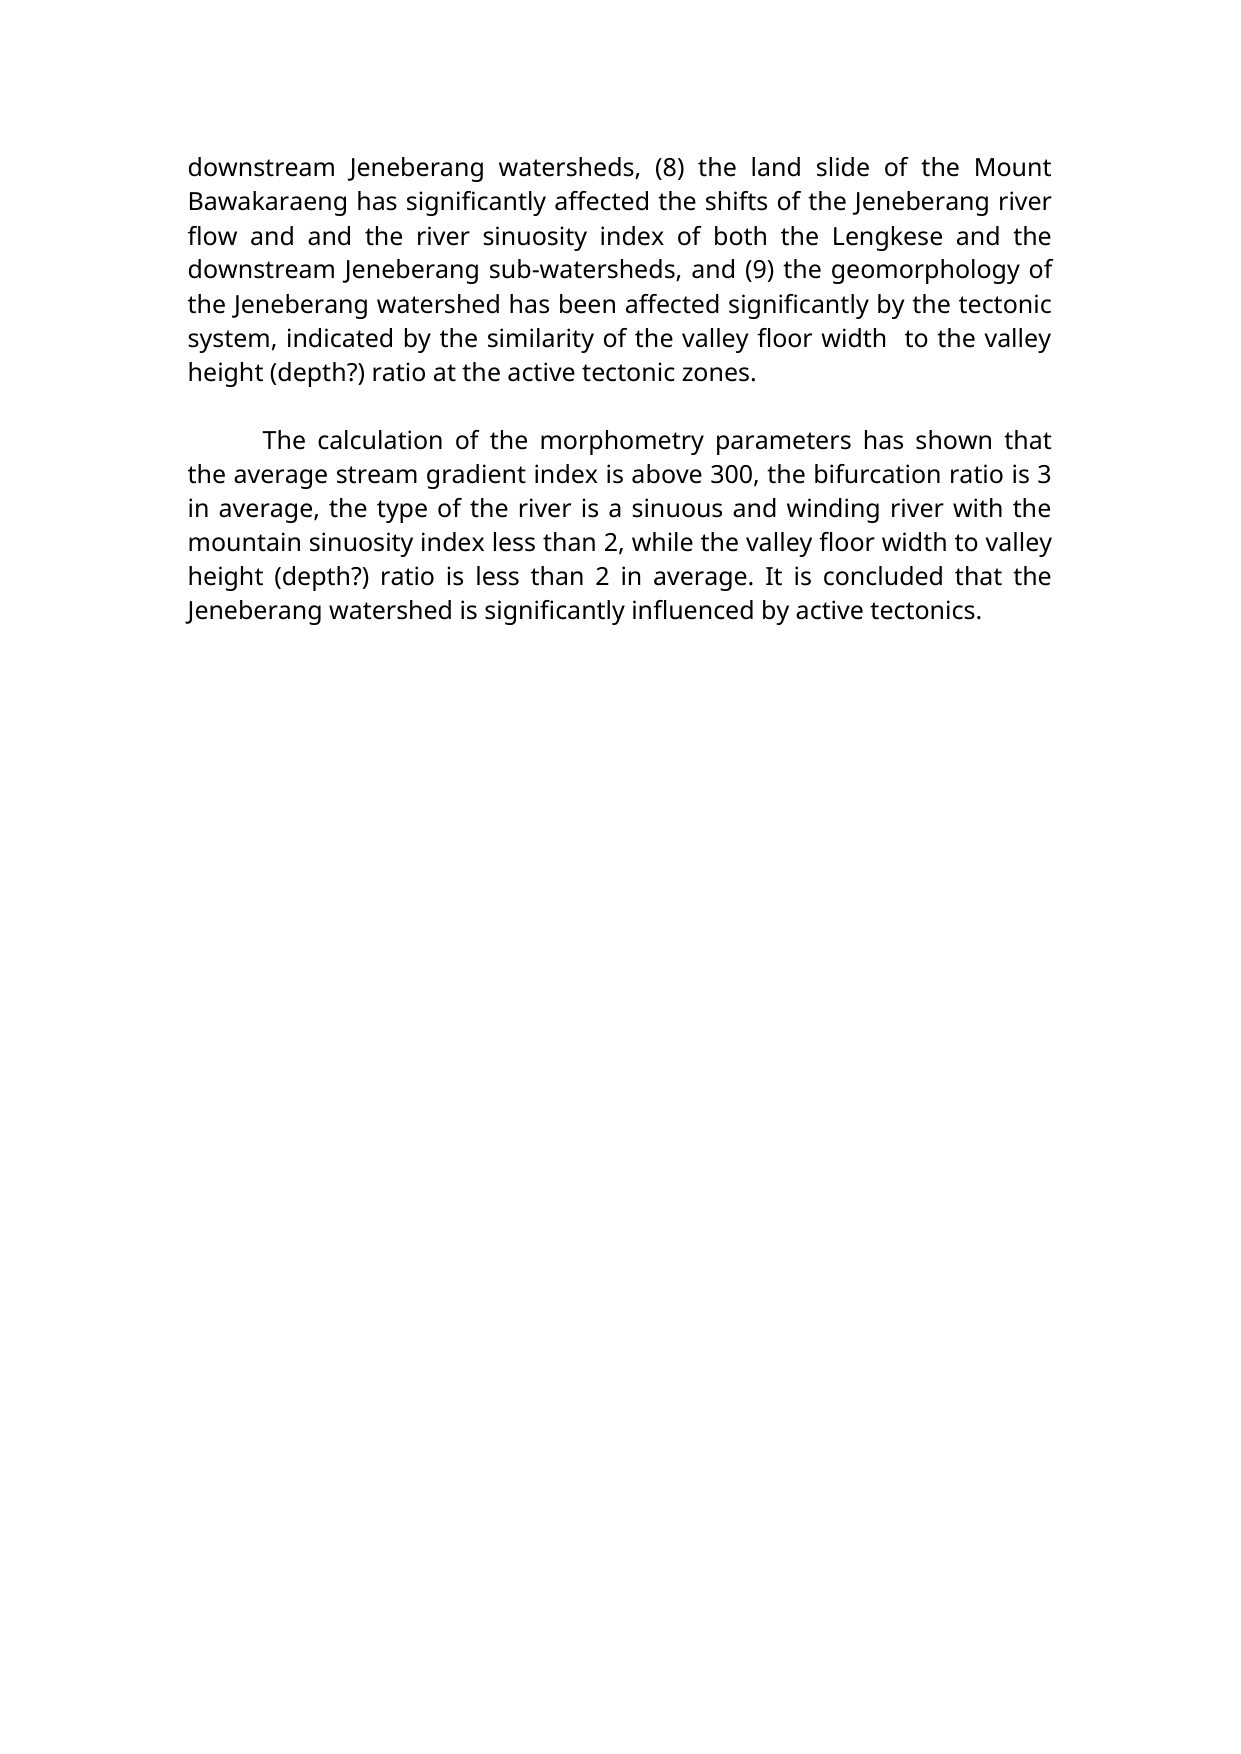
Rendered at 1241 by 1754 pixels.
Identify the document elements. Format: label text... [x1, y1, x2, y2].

text downstream Jeneberang watersheds, (8) the land slide of the Mount Bawakaraeng has significantly affected the shifts of the Jeneberang river flow and and the river sinuosity index of both the Lengkese and the downstream Jeneberang sub-watersheds, and (9) the geomorphology of the Jeneberang watershed has been affected significantly by the tectonic system, indicated by the similarity of the valley floor width to the valley height (depth?) ratio at the active tectonic zones. [187, 150, 1053, 388]
text The calculation of the morphometry parameters has shown that the average stream gradient index is above 300, the bifurcation ratio is 3 in average, the type of the river is a sinuous and winding river with the mountain sinuosity index less than 2, while the valley floor width to valley height (depth?) ratio is less than 2 in average. It is concluded that the Jeneberang watershed is significantly influenced by active tectonics. [187, 422, 1053, 627]
